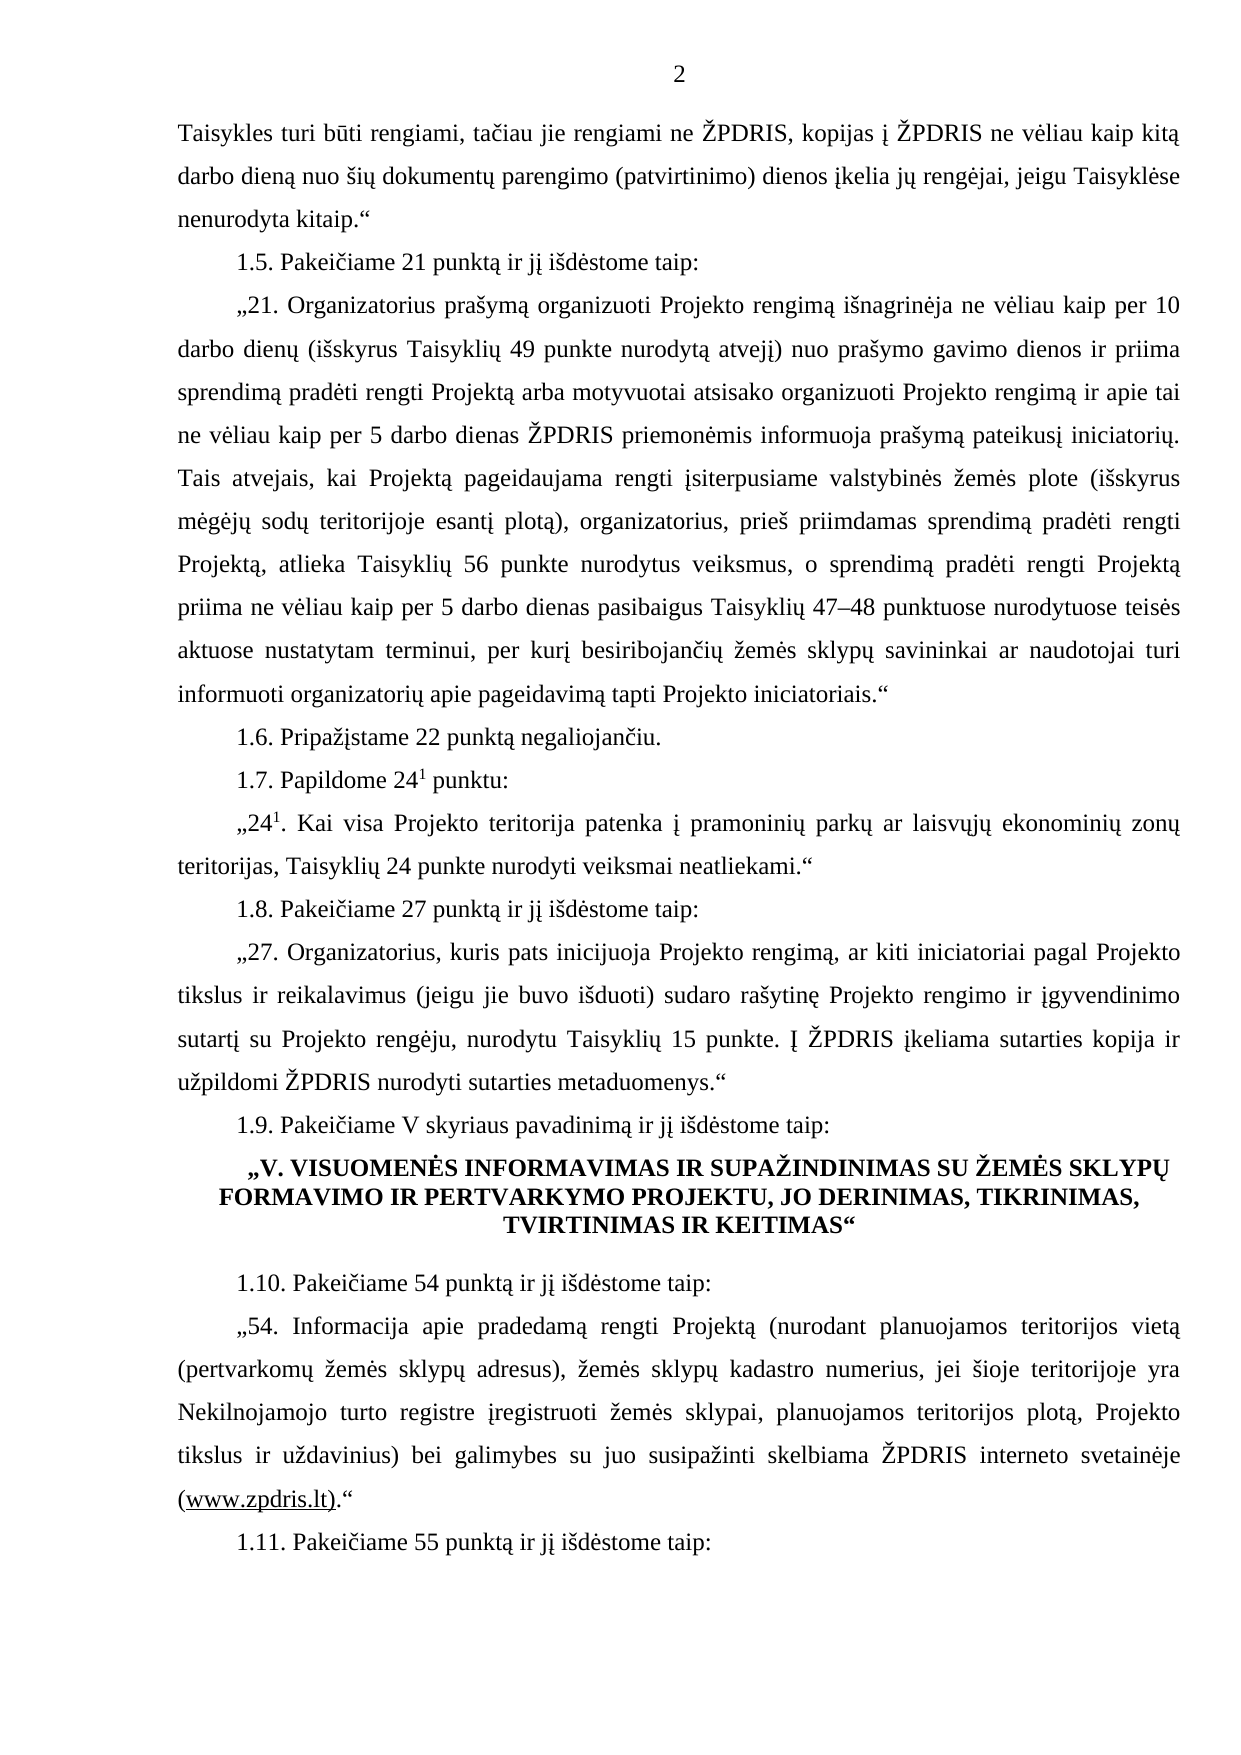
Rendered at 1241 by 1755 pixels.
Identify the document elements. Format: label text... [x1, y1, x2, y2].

text 1.7. Papildome 241 punktu: [177, 765, 1181, 794]
text „241. Kai visa Projekto teritorija patenka į pramoninių parkų ar laisvųjų ekonominių zonų teritorijas, Taisyklių 24 punkte nurodyti veiksmai neatliekami.“ [177, 808, 1181, 880]
text 1.9. Pakeičiame V skyriaus pavadinimą ir jį išdėstome taip: [177, 1110, 1181, 1139]
text „54. Informacija apie pradedamą rengti Projektą (nurodant planuojamos teritorijos vietą (pertvarkomų žemės sklypų adresus), žemės sklypų kadastro numerius, jei šioje teritorijoje yra Nekilnojamojo turto registre įregistruoti žemės sklypai, planuojamos teritorijos plotą, Projekto tikslus ir uždavinius) bei galimybes su juo susipažinti skelbiama ŽPDRIS interneto svetainėje (www.zpdris.lt).“ [177, 1311, 1181, 1512]
text „27. Organizatorius, kuris pats inicijuoja Projekto rengimą, ar kiti iniciatoriai pagal Projekto tikslus ir reikalavimus (jeigu jie buvo išduoti) sudaro rašytinę Projekto rengimo ir įgyvendinimo sutartį su Projekto rengėju, nurodytu Taisyklių 15 punkte. Į ŽPDRIS įkeliama sutarties kopija ir užpildomi ŽPDRIS nurodyti sutarties metaduomenys.“ [177, 937, 1181, 1096]
text 1.11. Pakeičiame 55 punktą ir jį išdėstome taip: [177, 1527, 1181, 1556]
text 1.8. Pakeičiame 27 punktą ir jį išdėstome taip: [177, 894, 1181, 923]
text Taisykles turi būti rengiami, tačiau jie rengiami ne ŽPDRIS, kopijas į ŽPDRIS ne vėliau kaip kitą darbo dieną nuo šių dokumentų parengimo (patvirtinimo) dienos įkelia jų rengėjai, jeigu Taisyklėse nenurodyta kitaip.“ [177, 118, 1181, 233]
text „V. VISUOMENĖS INFORMAVIMAS IR SUPAŽINDINIMAS SU ŽEMĖS SKLYPŲ FORMAVIMO IR PERTVARKYMO PROJEKTU, JO DERINIMAS, TIKRINIMAS, TVIRTINIMAS IR KEITIMAS“ [177, 1153, 1181, 1239]
text 1.6. Pripažįstame 22 punktą negaliojančiu. [177, 722, 1181, 751]
text „21. Organizatorius prašymą organizuoti Projekto rengimą išnagrinėja ne vėliau kaip per 10 darbo dienų (išskyrus Taisyklių 49 punkte nurodytą atvejį) nuo prašymo gavimo dienos ir priima sprendimą pradėti rengti Projektą arba motyvuotai atsisako organizuoti Projekto rengimą ir apie tai ne vėliau kaip per 5 darbo dienas ŽPDRIS priemonėmis informuoja prašymą pateikusį iniciatorių. Tais atvejais, kai Projektą pageidaujama rengti įsiterpusiame valstybinės žemės plote (išskyrus mėgėjų sodų teritorijoje esantį plotą), organizatorius, prieš priimdamas sprendimą pradėti rengti Projektą, atlieka Taisyklių 56 punkte nurodytus veiksmus, o sprendimą pradėti rengti Projektą priima ne vėliau kaip per 5 darbo dienas pasibaigus Taisyklių 47–48 punktuose nurodytuose teisės aktuose nustatytam terminui, per kurį besiribojančių žemės sklypų savininkai ar naudotojai turi informuoti organizatorių apie pageidavimą tapti Projekto iniciatoriais.“ [177, 291, 1181, 707]
text 1.10. Pakeičiame 54 punktą ir jį išdėstome taip: [177, 1268, 1181, 1297]
text 1.5. Pakeičiame 21 punktą ir jį išdėstome taip: [177, 247, 1181, 276]
